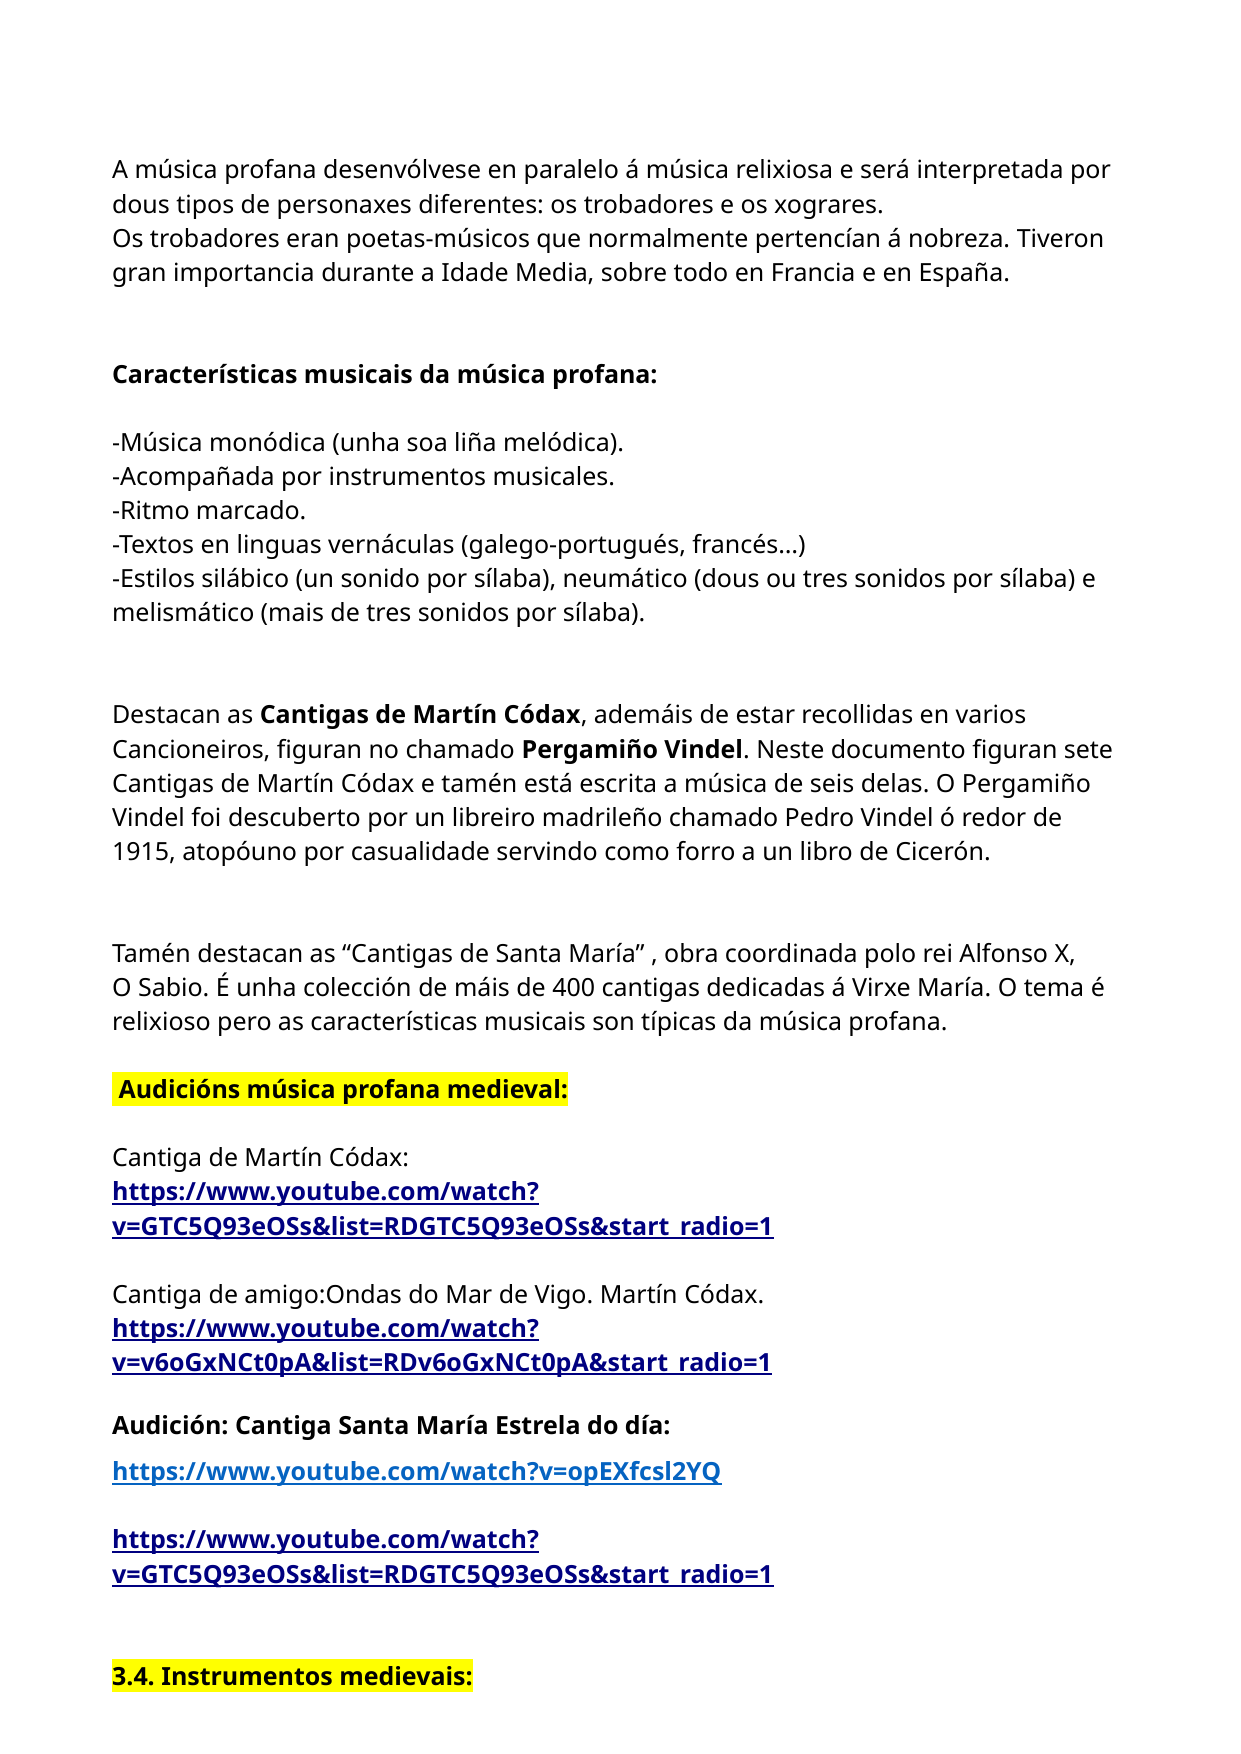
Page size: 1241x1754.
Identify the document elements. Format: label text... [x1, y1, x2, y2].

text https://www.youtube.com/watch?v=opEXfcsl2YQ [112, 1454, 1122, 1488]
text O Sabio. É unha colección de máis de 400 cantigas dedicadas á Virxe María. O tema é relixioso pero as características musicais son típicas da música profana. [112, 970, 1122, 1038]
text 3.4. Instrumentos medievais: [112, 1658, 1122, 1692]
text Cantiga de Martín Códax: [112, 1140, 1122, 1174]
text -Ritmo marcado. [112, 493, 1122, 527]
text https://www.youtube.com/watch?v=GTC5Q93eOSs&list=RDGTC5Q93eOSs&start_radio=1 [112, 1522, 1122, 1590]
text Cantiga de amigo:Ondas do Mar de Vigo. Martín Códax. [112, 1276, 1122, 1310]
text A música profana desenvólvese en paralelo á música relixiosa e será interpretada por dous tipos de personaxes diferentes: os trobadores e os xograres. [112, 152, 1122, 220]
text -Textos en linguas vernáculas (galego-portugués, francés…) [112, 527, 1122, 561]
text -Estilos silábico (un sonido por sílaba), neumático (dous ou tres sonidos por sílaba) e melismático (mais de tres sonidos por sílaba). [112, 561, 1122, 629]
text -Música monódica (unha soa liña melódica). [112, 425, 1122, 459]
text https://www.youtube.com/watch?v=v6oGxNCt0pA&list=RDv6oGxNCt0pA&start_radio=1 [112, 1310, 1122, 1378]
text Audicións música profana medieval: [112, 1072, 1122, 1106]
text Os trobadores eran poetas-músicos que normalmente pertencían á nobreza. Tiveron gran importancia durante a Idade Media, sobre todo en Francia e en España. [112, 220, 1122, 288]
text -Acompañada por instrumentos musicales. [112, 459, 1122, 493]
text Destacan as Cantigas de Martín Códax, ademáis de estar recollidas en varios Cancioneiros, figuran no chamado Pergamiño Vindel. Neste documento figuran sete Cantigas de Martín Códax e tamén está escrita a música de seis delas. O Pergamiño Vindel foi descuberto por un libreiro madrileño chamado Pedro Vindel ó redor de 1915, atopóuno por casualidade servindo como forro a un libro de Cicerón. [112, 697, 1122, 867]
text Audición: Cantiga Santa María Estrela do día: [112, 1408, 1122, 1442]
text Características musicais da música profana: [112, 357, 1122, 391]
text Tamén destacan as “Cantigas de Santa María” , obra coordinada polo rei Alfonso X, [112, 936, 1122, 970]
text https://www.youtube.com/watch?v=GTC5Q93eOSs&list=RDGTC5Q93eOSs&start_radio=1 [112, 1174, 1122, 1242]
